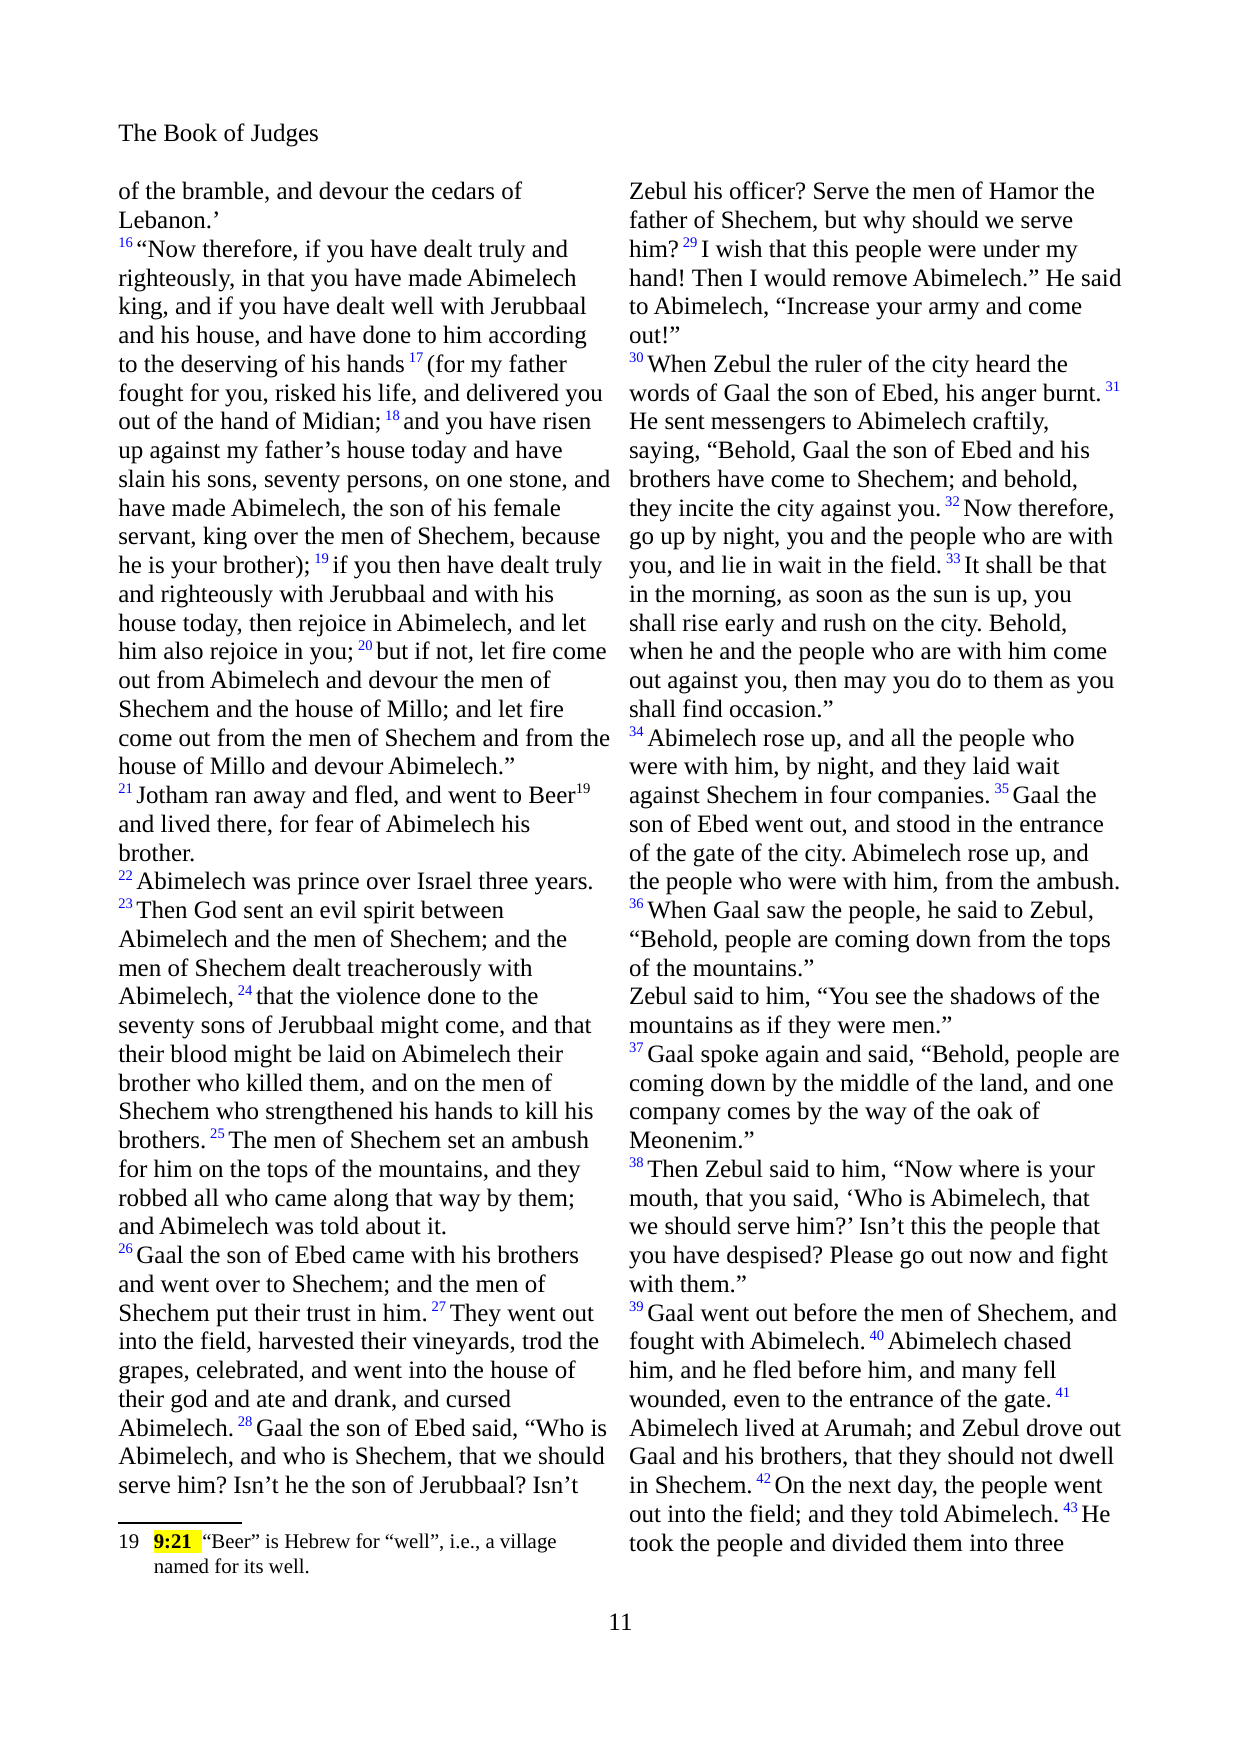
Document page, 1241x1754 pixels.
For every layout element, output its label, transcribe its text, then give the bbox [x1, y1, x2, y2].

text 39 Gaal went out before the men of Shechem, and fought with Abimelech. 40 Abimelech chased him, and he fled before him, and many fell wounded, even to the entrance of the gate. 41 Abimelech lived at Arumah; and Zebul drove out Gaal and his brothers, that they should not dwell in Shechem. 42 On the next day, the people went out into the field; and they told Abimelech. 43 He took the people and divided them into three [629, 1298, 1122, 1556]
text 16 “Now therefore, if you have dealt truly and righteously, in that you have made Abimelech king, and if you have dealt well with Jerubbaal and his house, and have done to him according to the deserving of his hands 17 (for my father fought for you, risked his life, and delivered you out of the hand of Midian; 18 and you have risen up against my father’s house today and have slain his sons, seventy persons, on one stone, and have made Abimelech, the son of his female servant, king over the men of Shechem, because he is your brother); 19 if you then have dealt truly and righteously with Jerubbaal and with his house today, then rejoice in Abimelech, and let him also rejoice in you; 20 but if not, let fire come out from Abimelech and devour the men of Shechem and the house of Millo; and let fire come out from the men of Shechem and from the house of Millo and devour Abimelech.” [118, 234, 611, 780]
text 38 Then Zebul said to him, “Now where is your mouth, that you said, ‘Who is Abimelech, that we should serve him?’ Isn’t this the people that you have despised? Please go out now and fight with them.” [629, 1154, 1122, 1298]
text 30 When Zebul the ruler of the city heard the words of Gaal the son of Ebed, his anger burnt. 31 He sent messengers to Abimelech craftily, saying, “Behold, Gaal the son of Ebed and his brothers have come to Shechem; and behold, they incite the city against you. 32 Now therefore, go up by night, you and the people who are with you, and lie in wait in the field. 33 It shall be that in the morning, as soon as the sun is up, you shall rise early and rush on the city. Behold, when he and the people who are with him come out against you, then may you do to them as you shall find occasion.” [629, 349, 1122, 723]
text Zebul said to him, “You see the shadows of the mountains as if they were men.” [629, 981, 1122, 1039]
text 21 Jotham ran away and fled, and went to Beer and lived there, for fear of Abimelech his brother. [118, 780, 611, 866]
text 9:21 “Beer” is Hebrew for “well”, i.e., a village named for its well. [118, 1529, 611, 1578]
text 26 Gaal the son of Ebed came with his brothers and went over to Shechem; and the men of Shechem put their trust in him. 27 They went out into the field, harvested their vineyards, trod the grapes, celebrated, and went into the house of their god and ate and drank, and cursed Abimelech. 28 Gaal the son of Ebed said, “Who is Abimelech, and who is Shechem, that we should serve him? Isn’t he the son of Jerubbaal? Isn’t [118, 1240, 611, 1499]
text 22 Abimelech was prince over Israel three years. 23 Then God sent an evil spirit between Abimelech and the men of Shechem; and the men of Shechem dealt treacherously with Abimelech, 24 that the violence done to the seventy sons of Jerubbaal might come, and that their blood might be laid on Abimelech their brother who killed them, and on the men of Shechem who strengthened his hands to kill his brothers. 25 The men of Shechem set an ambush for him on the tops of the mountains, and they robbed all who came along that way by them; and Abimelech was told about it. [118, 866, 611, 1240]
text 37 Gaal spoke again and said, “Behold, people are coming down by the middle of the land, and one company comes by the way of the oak of Meonenim.” [629, 1039, 1122, 1154]
text of the bramble, and devour the cedars of Lebanon.’ [118, 176, 611, 234]
text 36 When Gaal saw the people, he said to Zebul, “Behold, people are coming down from the tops of the mountains.” [629, 895, 1122, 981]
text 34 Abimelech rose up, and all the people who were with him, by night, and they laid wait against Shechem in four companies. 35 Gaal the son of Ebed went out, and stood in the entrance of the gate of the city. Abimelech rose up, and the people who were with him, from the ambush. [629, 723, 1122, 895]
text Zebul his officer? Serve the men of Hamor the father of Shechem, but why should we serve him? 29 I wish that this people were under my hand! Then I would remove Abimelech.” He said to Abimelech, “Increase your army and come out!” [629, 176, 1122, 349]
